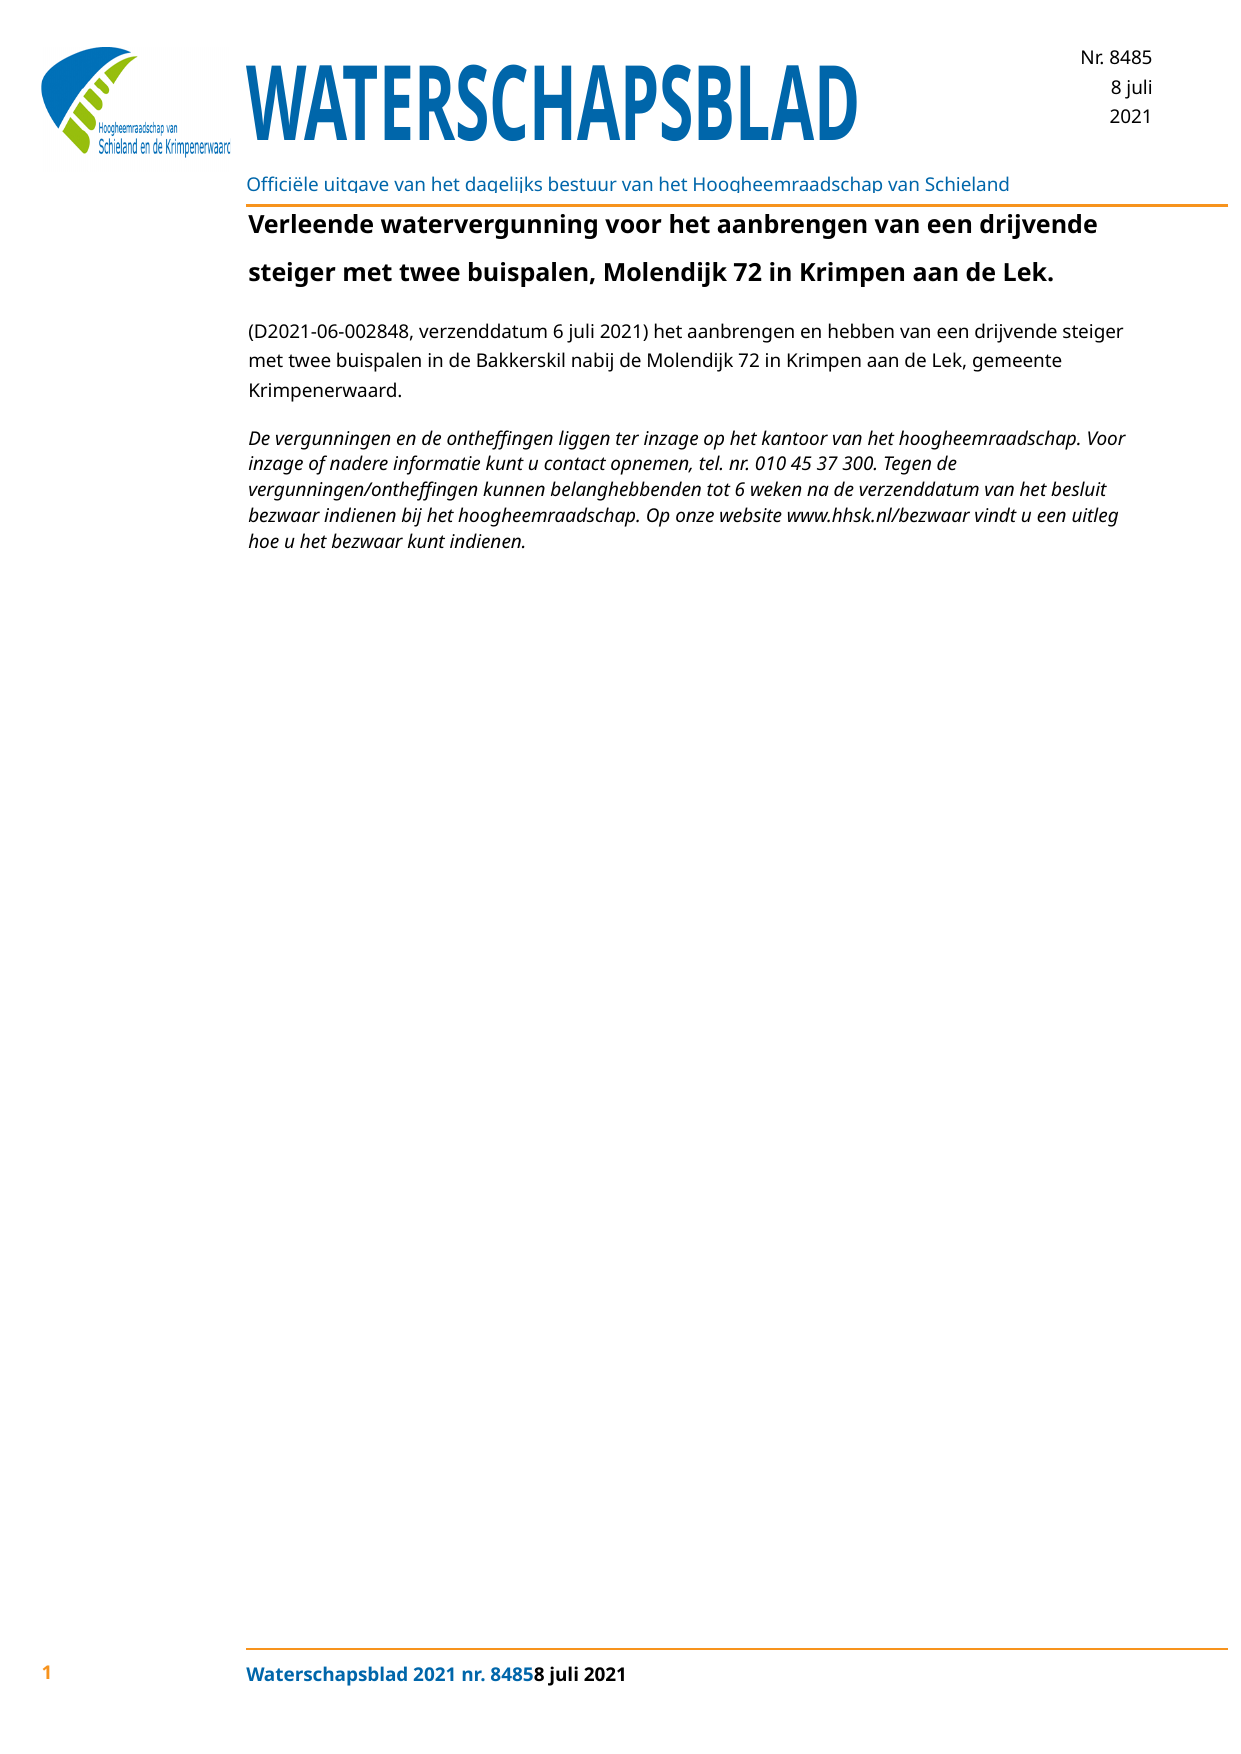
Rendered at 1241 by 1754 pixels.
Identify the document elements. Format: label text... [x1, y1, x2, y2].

text De vergunningen en de ontheffingen liggen ter inzage op het kantoor van het hoogheemraadschap. Voor inzage of nadere informatie kunt u contact opnemen, tel. nr. 010 45 37 300. Tegen de vergunningen/ontheffingen kunnen belanghebbenden tot 6 weken na de verzenddatum van het besluit bezwaar indienen bij het hoogheemraadschap. Op onze website www.hhsk.nl/bezwaar vindt u een uitleg hoe u het bezwaar kunt indienen. [248, 425, 1152, 553]
picture [41, 47, 231, 172]
text (D2021-06-002848, verzenddatum 6 juli 2021) het aanbrengen en hebben van een drijvende steiger met twee buispalen in de Bakkerskil nabij de Molendijk 72 in Krimpen aan de Lek, gemeente Krimpenerwaard. [248, 318, 1152, 403]
text Verleende watervergunning voor het aanbrengen van een drijvende steiger met twee buispalen, Molendijk 72 in Krimpen aan de Lek. [248, 207, 1152, 288]
